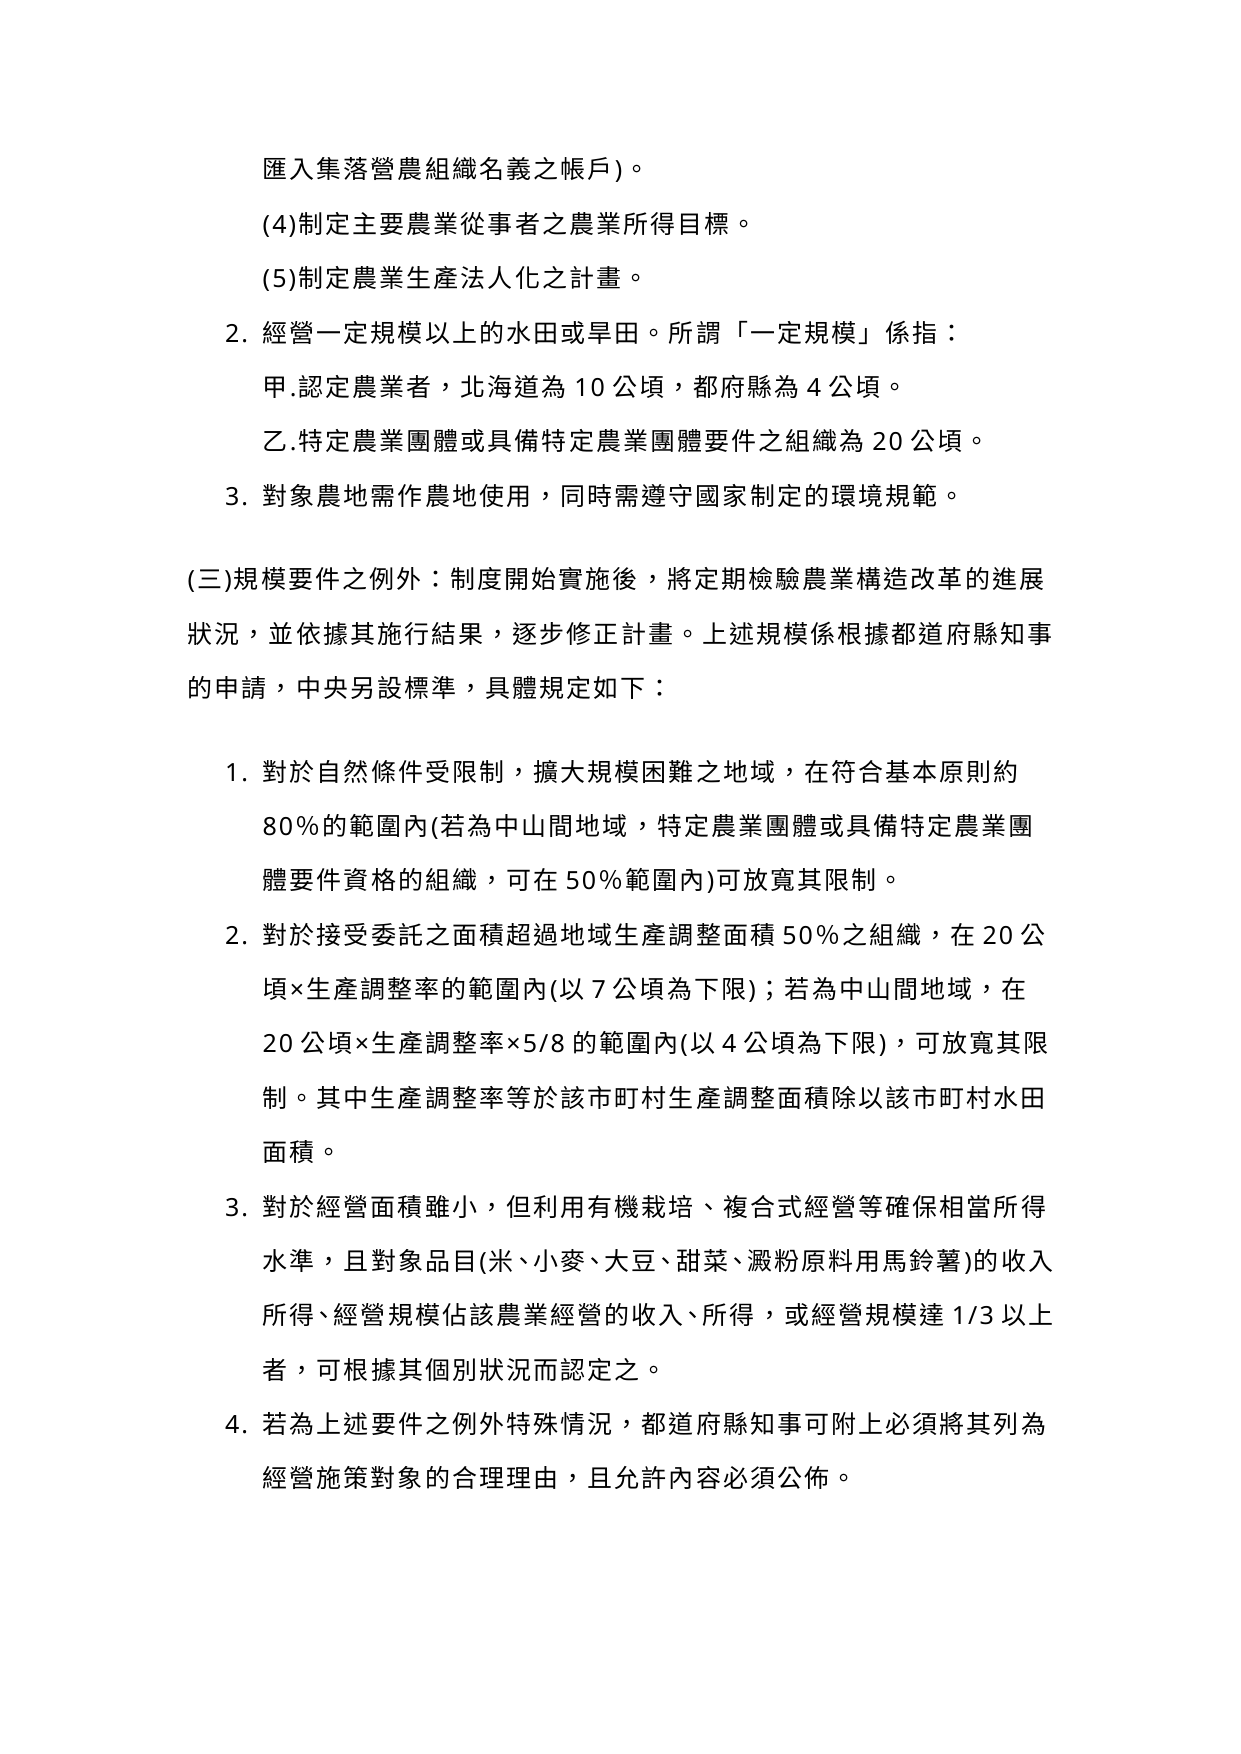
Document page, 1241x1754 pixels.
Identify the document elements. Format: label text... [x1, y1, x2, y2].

list 對象農地需作農地使用，同時需遵守國家制定的環境規範。 [225, 476, 1053, 512]
list 認定農業者、特定農業團體及具有與特定農業團體相同要件的組織。「與特定農業團體相同要件」係指具備以下要件之特定農業團體： (1)以地域農用地面積2/3以上的集中利用為目標。 (2)制定組織章程。 (3)統一的組織經營管理會計制度(需開設集落營農組織名義之帳戶，並以集落營農組織名義從事農產物的販賣，而農產物的販賣收入需匯入集落營農組織名義之帳戶)。 (4)制定主要農業從事者之農業所得目標。 (5)制定農業生產法人化之計畫。 [225, 150, 1053, 295]
list 若為上述要件之例外特殊情況，都道府縣知事可附上必須將其列為經營施策對象的合理理由，且允許內容必須公佈。 [225, 1404, 1053, 1495]
text (三)規模要件之例外：制度開始實施後，將定期檢驗農業構造改革的進展狀況，並依據其施行結果，逐步修正計畫。上述規模係根據都道府縣知事的申請，中央另設標準，具體規定如下： [187, 560, 1053, 705]
list 對於自然條件受限制，擴大規模困難之地域，在符合基本原則約80％的範圍內(若為中山間地域，特定農業團體或具備特定農業團體要件資格的組織，可在50％範圍內)可放寬其限制。 [225, 752, 1053, 897]
list 對於經營面積雖小，但利用有機栽培、複合式經營等確保相當所得水準，且對象品目(米、小麥、大豆、甜菜、澱粉原料用馬鈴薯)的收入、所得、經營規模佔該農業經營的收入、所得，或經營規模達1/3以上者，可根據其個別狀況而認定之。 [225, 1187, 1053, 1386]
list 經營一定規模以上的水田或旱田。所謂「一定規模」係指： 甲.認定農業者，北海道為10公頃，都府縣為4公頃。 乙.特定農業團體或具備特定農業團體要件之組織為20公頃。 [225, 313, 1053, 458]
list 對於接受委託之面積超過地域生產調整面積50％之組織，在20公頃×生產調整率的範圍內(以7公頃為下限)；若為中山間地域，在20公頃×生產調整率×5/8的範圍內(以4公頃為下限)，可放寬其限制。其中生產調整率等於該市町村生產調整面積除以該市町村水田面積。 [225, 915, 1053, 1169]
